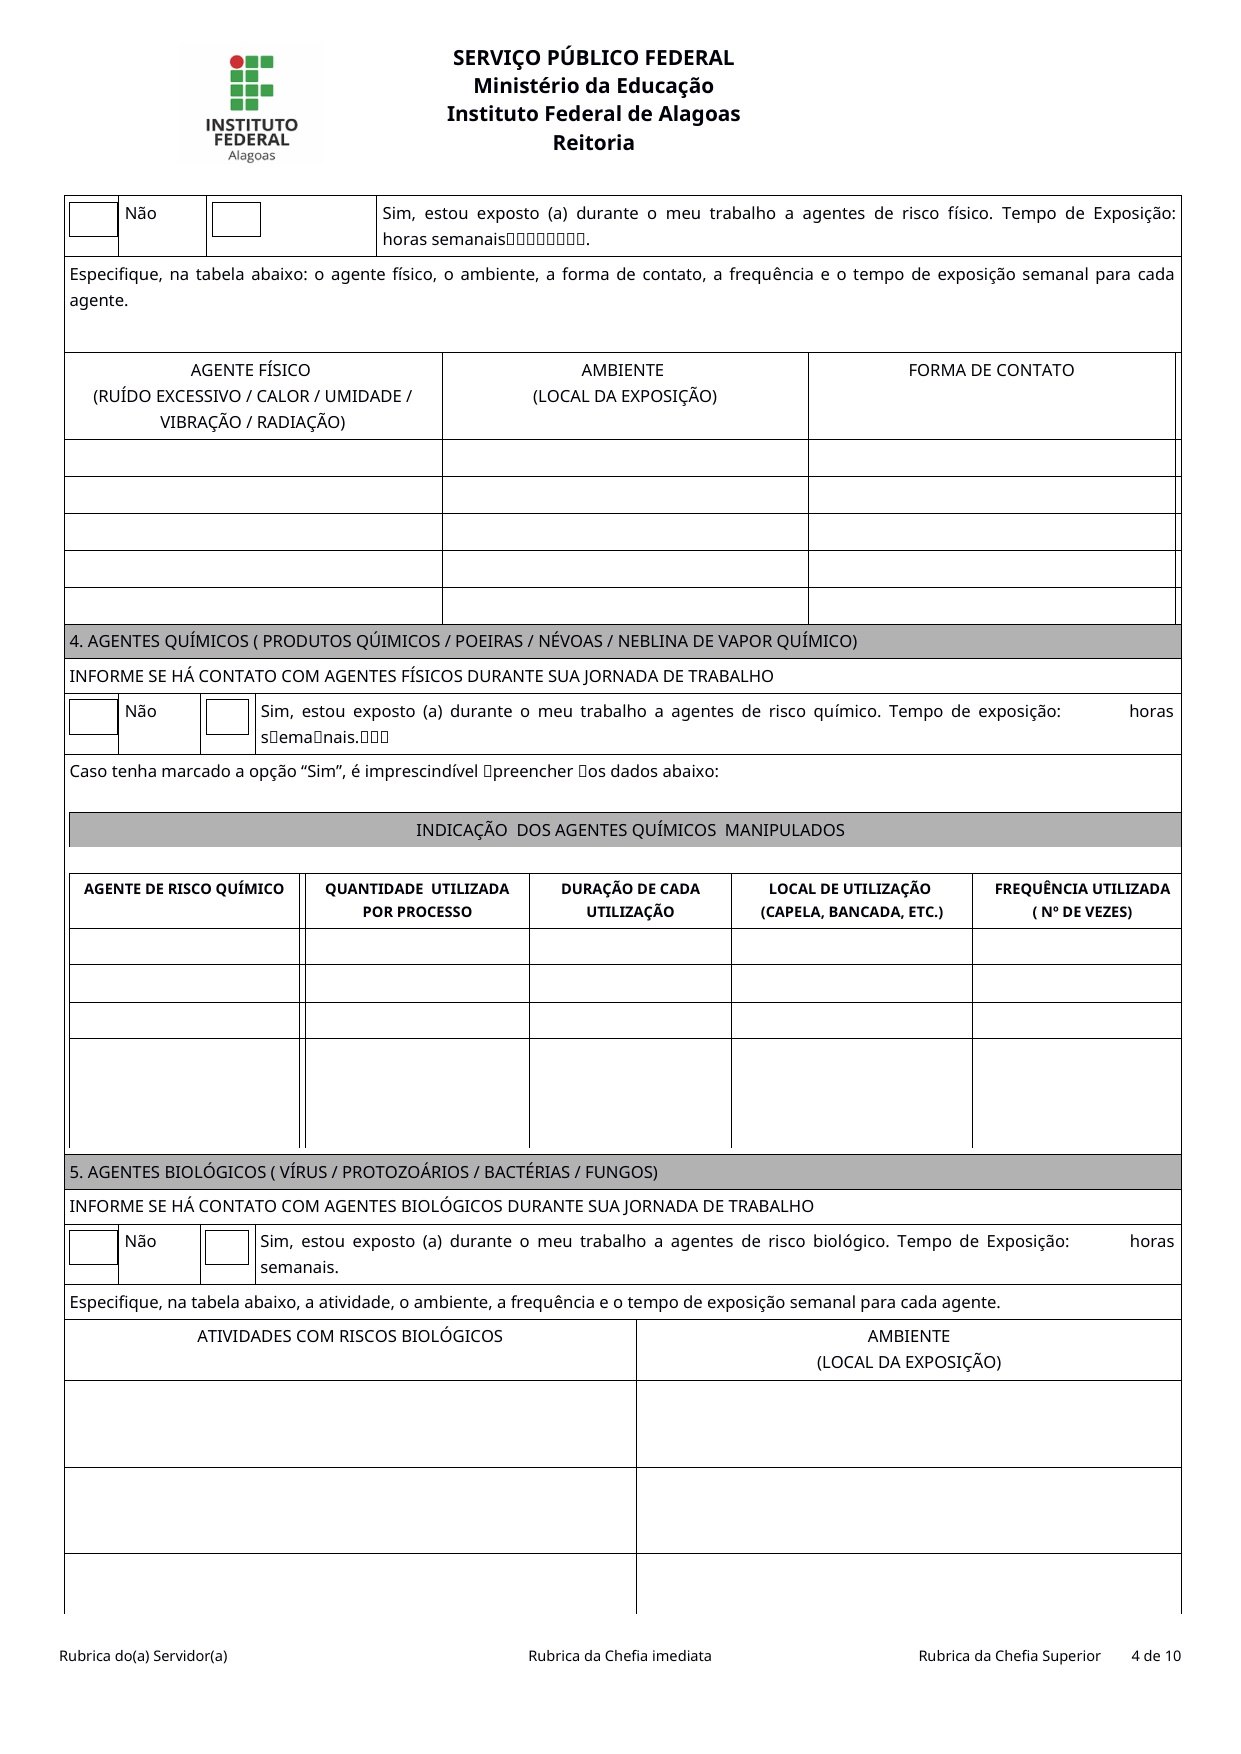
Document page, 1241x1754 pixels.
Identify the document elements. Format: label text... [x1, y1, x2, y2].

table_header [70, 700, 117, 734]
table_cell [973, 1039, 1181, 1075]
table_cell [973, 929, 1181, 964]
picture [178, 42, 325, 164]
table_header FREQUÊNCIA UTILIZADA ( Nº DE VEZES) [973, 874, 1181, 927]
table_cell [306, 1112, 529, 1148]
table_cell [809, 551, 1175, 587]
table_cell [65, 514, 442, 549]
table_cell [65, 1225, 118, 1284]
table_cell [809, 440, 1175, 476]
table_cell [443, 440, 808, 476]
table_cell [70, 1075, 299, 1112]
table_cell [637, 1554, 1181, 1614]
table_cell Especifique, na tabela abaixo, a atividade, o ambiente, a frequência e o tempo de exposição semanal para cada agente. [65, 1285, 1181, 1319]
table_cell [1176, 353, 1181, 439]
table_cell [300, 1112, 305, 1148]
table_cell [443, 588, 808, 623]
table_cell [65, 1381, 636, 1466]
table_cell [732, 1075, 972, 1112]
table_cell [306, 1039, 529, 1075]
table_cell 4. AGENTES QUÍMICOS ( PRODUTOS QÚIMICOS / POEIRAS / NÉVOAS / NEBLINA DE VAPOR QUÍMICO) [65, 625, 1181, 658]
table_cell [732, 1112, 972, 1148]
table_header [206, 1231, 248, 1264]
table_cell [443, 514, 808, 549]
table_header LOCAL DE UTILIZAÇÃO (CAPELA, BANCADA, ETC.) [732, 874, 972, 927]
table_cell Caso tenha marcado a opção “Sim”, é imprescindível 􏰇preencher 􏰎os dados abaixo: [65, 755, 1181, 1154]
table_cell [973, 1075, 1181, 1112]
table_cell [306, 929, 529, 964]
table_cell [732, 965, 972, 1001]
table_cell [70, 929, 299, 964]
table_cell [1176, 514, 1181, 549]
table_cell [732, 1003, 972, 1038]
table_cell [530, 965, 731, 1001]
table_cell [70, 1112, 299, 1148]
table_header [300, 874, 305, 927]
table_cell [300, 1039, 305, 1075]
table_cell INFORME SE HÁ CONTATO COM AGENTES FÍSICOS DURANTE SUA JORNADA DE TRABALHO [65, 659, 1181, 693]
table_header QUANTIDADE UTILIZADA POR PROCESSO [306, 874, 529, 927]
table_header [70, 203, 117, 236]
table_cell [65, 1468, 636, 1553]
table_cell Sim, estou exposto (a) durante o meu trabalho a agentes de risco biológico. Tempo de Exposição: horas semanais. [256, 1225, 1181, 1284]
table_cell [973, 965, 1181, 1001]
table_cell Não [119, 694, 200, 754]
table_cell [65, 477, 442, 513]
table_cell [65, 551, 442, 587]
table_cell Sim, estou exposto (a) durante o meu trabalho a agentes de risco químico. Tempo de exposição: horas s􏰁ema􏰃nais.􏰃􏰅􏰀 [256, 694, 1181, 754]
table_cell [300, 1075, 305, 1112]
table_cell [443, 477, 808, 513]
table_cell [201, 1225, 255, 1284]
table_cell [65, 440, 442, 476]
table_cell [65, 1554, 636, 1614]
table_cell [809, 477, 1175, 513]
table_cell [732, 929, 972, 964]
table_cell [300, 1003, 305, 1038]
table_header [213, 203, 260, 236]
table_cell [65, 588, 442, 623]
table_cell [207, 196, 376, 256]
table_cell [65, 196, 118, 256]
table_cell [530, 1039, 731, 1075]
table_cell [1176, 477, 1181, 513]
table_cell [70, 965, 299, 1001]
table_cell Não [119, 1225, 200, 1284]
table_cell [443, 551, 808, 587]
table_cell AMBIENTE (LOCAL DA EXPOSIÇÃO) [637, 1320, 1181, 1379]
table_cell [973, 1003, 1181, 1038]
table_cell [1176, 440, 1181, 476]
table_cell [732, 1039, 972, 1075]
table_cell [201, 694, 255, 754]
table_cell [306, 1075, 529, 1112]
table_cell Especifique, na tabela abaixo: o agente físico, o ambiente, a forma de contato, a frequência e o tempo de exposição semanal para cada agente. [65, 257, 1181, 352]
table_cell [1176, 551, 1181, 587]
table_cell [306, 1003, 529, 1038]
table_header [70, 1231, 117, 1264]
table_cell [530, 929, 731, 964]
table_cell 5. AGENTES BIOLÓGICOS ( VÍRUS / PROTOZOÁRIOS / BACTÉRIAS / FUNGOS) [65, 1155, 1181, 1189]
table_cell [973, 1112, 1181, 1148]
table_cell [530, 1003, 731, 1038]
table_cell Não [119, 196, 206, 256]
table_cell [809, 514, 1175, 549]
table_cell [300, 929, 305, 964]
table_cell ATIVIDADES COM RISCOS BIOLÓGICOS [65, 1320, 636, 1379]
table_cell AGENTE FÍSICO (RUÍDO EXCESSIVO / CALOR / UMIDADE / VIBRAÇÃO / RADIAÇÃO) [65, 353, 442, 439]
table_cell [1176, 588, 1181, 623]
table_cell [70, 1039, 299, 1075]
table_cell [530, 1112, 731, 1148]
table_cell [65, 694, 118, 754]
table_header DURAÇÃO DE CADA UTILIZAÇÃO [530, 874, 731, 927]
table_header AGENTE DE RISCO QUÍMICO [70, 874, 299, 927]
table_cell INFORME SE HÁ CONTATO COM AGENTES BIOLÓGICOS DURANTE SUA JORNADA DE TRABALHO [65, 1190, 1181, 1223]
table_cell [300, 965, 305, 1001]
table_cell [637, 1381, 1181, 1466]
table_cell [306, 965, 529, 1001]
table_cell [70, 1003, 299, 1038]
table_cell [809, 588, 1175, 623]
table_header [207, 700, 248, 734]
table_cell [530, 1075, 731, 1112]
table_header INDICAÇÃO DOS AGENTES QUÍMICOS MANIPULADOS [70, 813, 1181, 847]
table_cell FORMA DE CONTATO [809, 353, 1175, 439]
table_cell [637, 1468, 1181, 1553]
table_cell Sim, estou exposto (a) durante o meu trabalho a agentes de risco físico. Tempo de Exposição: horas semanais􏰀􏰁􏰂􏰃􏰄􏰃􏰅􏰀. [377, 196, 1181, 256]
table_cell AMBIENTE (LOCAL DA EXPOSIÇÃO) [443, 353, 808, 439]
